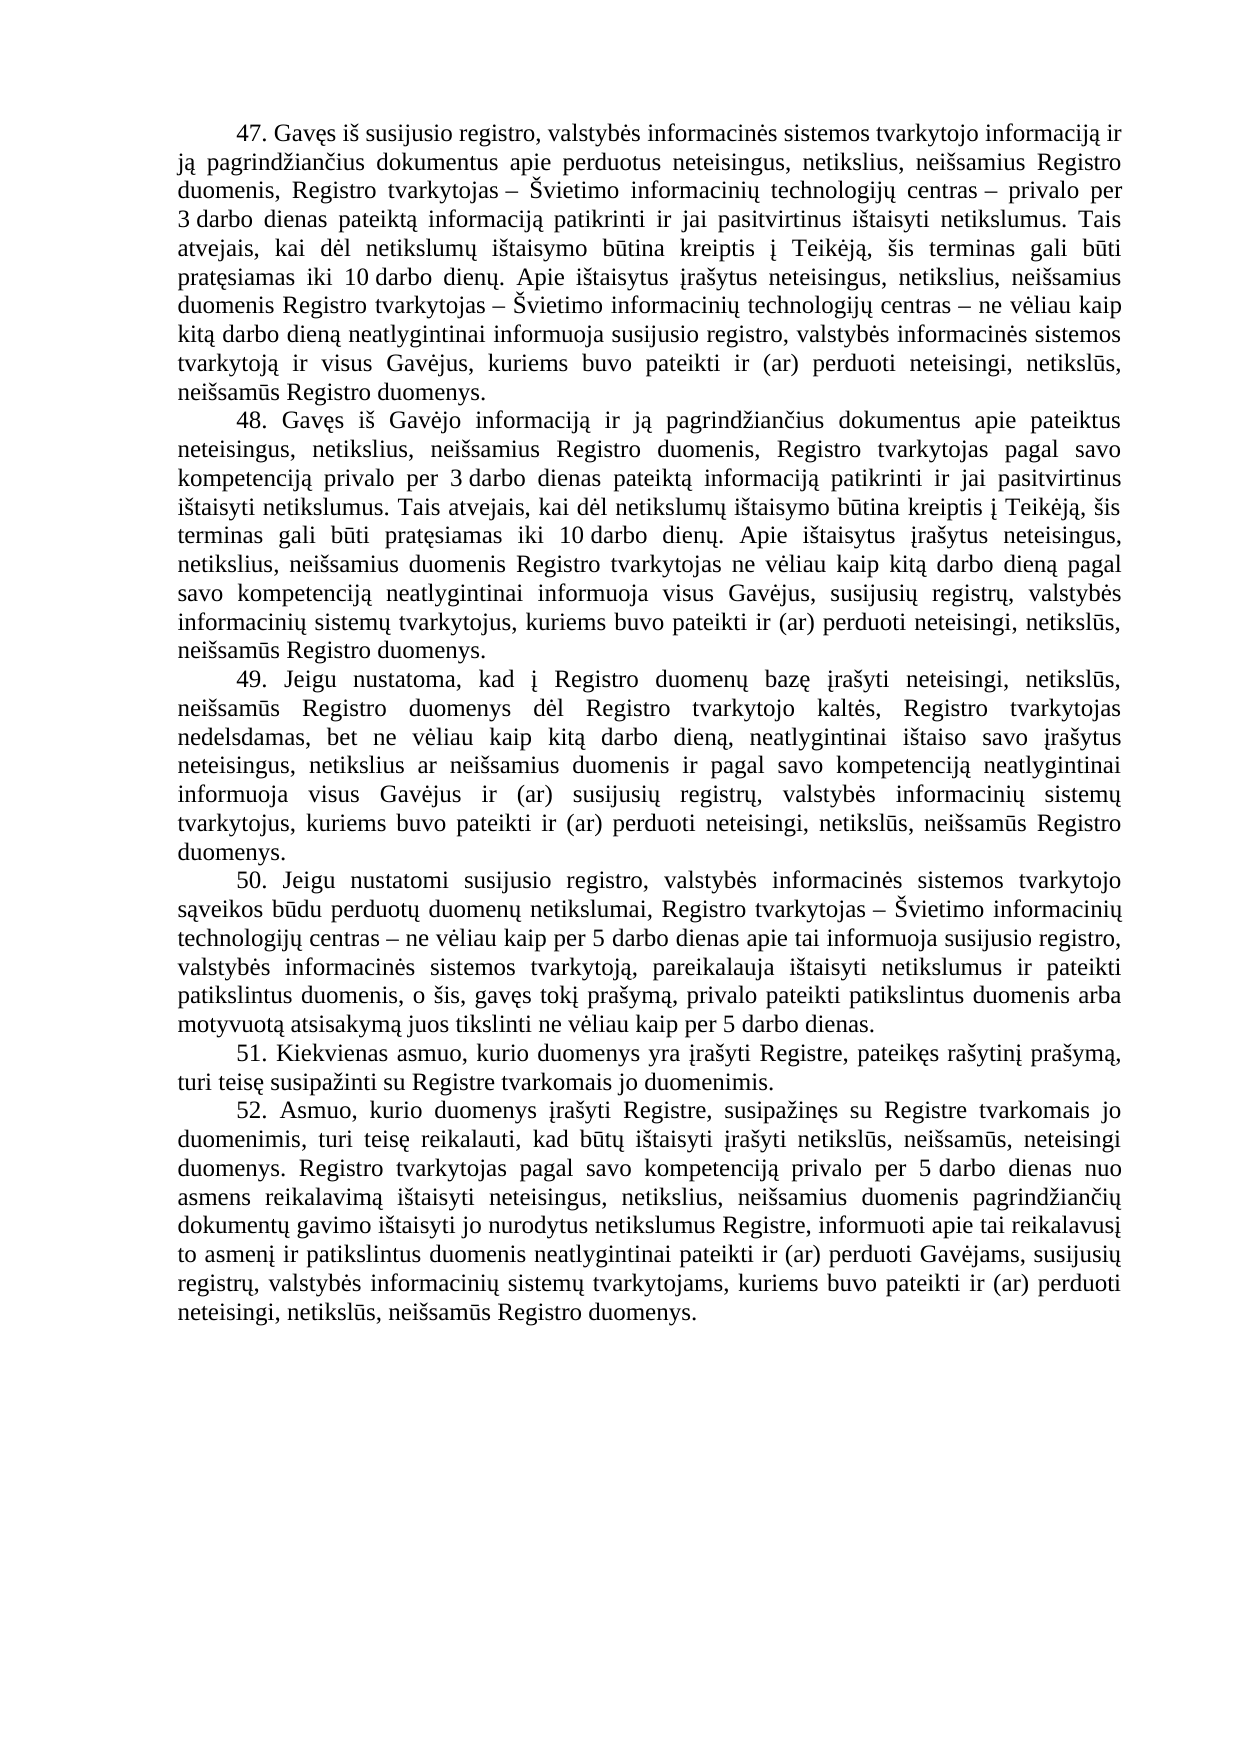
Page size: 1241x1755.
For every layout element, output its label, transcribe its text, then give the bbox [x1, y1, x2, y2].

text 49. Jeigu nustatoma, kad į Registro duomenų bazę įrašyti neteisingi, netikslūs, neišsamūs Registro duomenys dėl Registro tvarkytojo kaltės, Registro tvarkytojas nedelsdamas, bet ne vėliau kaip kitą darbo dieną, neatlygintinai ištaiso savo įrašytus neteisingus, netikslius ar neišsamius duomenis ir pagal savo kompetenciją neatlygintinai informuoja visus Gavėjus ir (ar) susijusių registrų, valstybės informacinių sistemų tvarkytojus, kuriems buvo pateikti ir (ar) perduoti neteisingi, netikslūs, neišsamūs Registro duomenys. [177, 664, 1122, 866]
text 47. Gavęs iš susijusio registro, valstybės informacinės sistemos tvarkytojo informaciją ir ją pagrindžiančius dokumentus apie perduotus neteisingus, netikslius, neišsamius Registro duomenis, Registro tvarkytojas – Švietimo informacinių technologijų centras – privalo per 3 darbo dienas pateiktą informaciją patikrinti ir jai pasitvirtinus ištaisyti netikslumus. Tais atvejais, kai dėl netikslumų ištaisymo būtina kreiptis į Teikėją, šis terminas gali būti pratęsiamas iki 10 darbo dienų. Apie ištaisytus įrašytus neteisingus, netikslius, neišsamius duomenis Registro tvarkytojas – Švietimo informacinių technologijų centras – ne vėliau kaip kitą darbo dieną neatlygintinai informuoja susijusio registro, valstybės informacinės sistemos tvarkytoją ir visus Gavėjus, kuriems buvo pateikti ir (ar) perduoti neteisingi, netikslūs, neišsamūs Registro duomenys. [177, 118, 1122, 406]
text 51. Kiekvienas asmuo, kurio duomenys yra įrašyti Registre, pateikęs rašytinį prašymą, turi teisę susipažinti su Registre tvarkomais jo duomenimis. [177, 1038, 1122, 1096]
text 50. Jeigu nustatomi susijusio registro, valstybės informacinės sistemos tvarkytojo sąveikos būdu perduotų duomenų netikslumai, Registro tvarkytojas – Švietimo informacinių technologijų centras – ne vėliau kaip per 5 darbo dienas apie tai informuoja susijusio registro, valstybės informacinės sistemos tvarkytoją, pareikalauja ištaisyti netikslumus ir pateikti patikslintus duomenis, o šis, gavęs tokį prašymą, privalo pateikti patikslintus duomenis arba motyvuotą atsisakymą juos tikslinti ne vėliau kaip per 5 darbo dienas. [177, 866, 1122, 1038]
text 52. Asmuo, kurio duomenys įrašyti Registre, susipažinęs su Registre tvarkomais jo duomenimis, turi teisę reikalauti, kad būtų ištaisyti įrašyti netikslūs, neišsamūs, neteisingi duomenys. Registro tvarkytojas pagal savo kompetenciją privalo per 5 darbo dienas nuo asmens reikalavimą ištaisyti neteisingus, netikslius, neišsamius duomenis pagrindžiančių dokumentų gavimo ištaisyti jo nurodytus netikslumus Registre, informuoti apie tai reikalavusį to asmenį ir patikslintus duomenis neatlygintinai pateikti ir (ar) perduoti Gavėjams, susijusių registrų, valstybės informacinių sistemų tvarkytojams, kuriems buvo pateikti ir (ar) perduoti neteisingi, netikslūs, neišsamūs Registro duomenys. [177, 1096, 1122, 1326]
text 48. Gavęs iš Gavėjo informaciją ir ją pagrindžiančius dokumentus apie pateiktus neteisingus, netikslius, neišsamius Registro duomenis, Registro tvarkytojas pagal savo kompetenciją privalo per 3 darbo dienas pateiktą informaciją patikrinti ir jai pasitvirtinus ištaisyti netikslumus. Tais atvejais, kai dėl netikslumų ištaisymo būtina kreiptis į Teikėją, šis terminas gali būti pratęsiamas iki 10 darbo dienų. Apie ištaisytus įrašytus neteisingus, netikslius, neišsamius duomenis Registro tvarkytojas ne vėliau kaip kitą darbo dieną pagal savo kompetenciją neatlygintinai informuoja visus Gavėjus, susijusių registrų, valstybės informacinių sistemų tvarkytojus, kuriems buvo pateikti ir (ar) perduoti neteisingi, netikslūs, neišsamūs Registro duomenys. [177, 406, 1122, 664]
